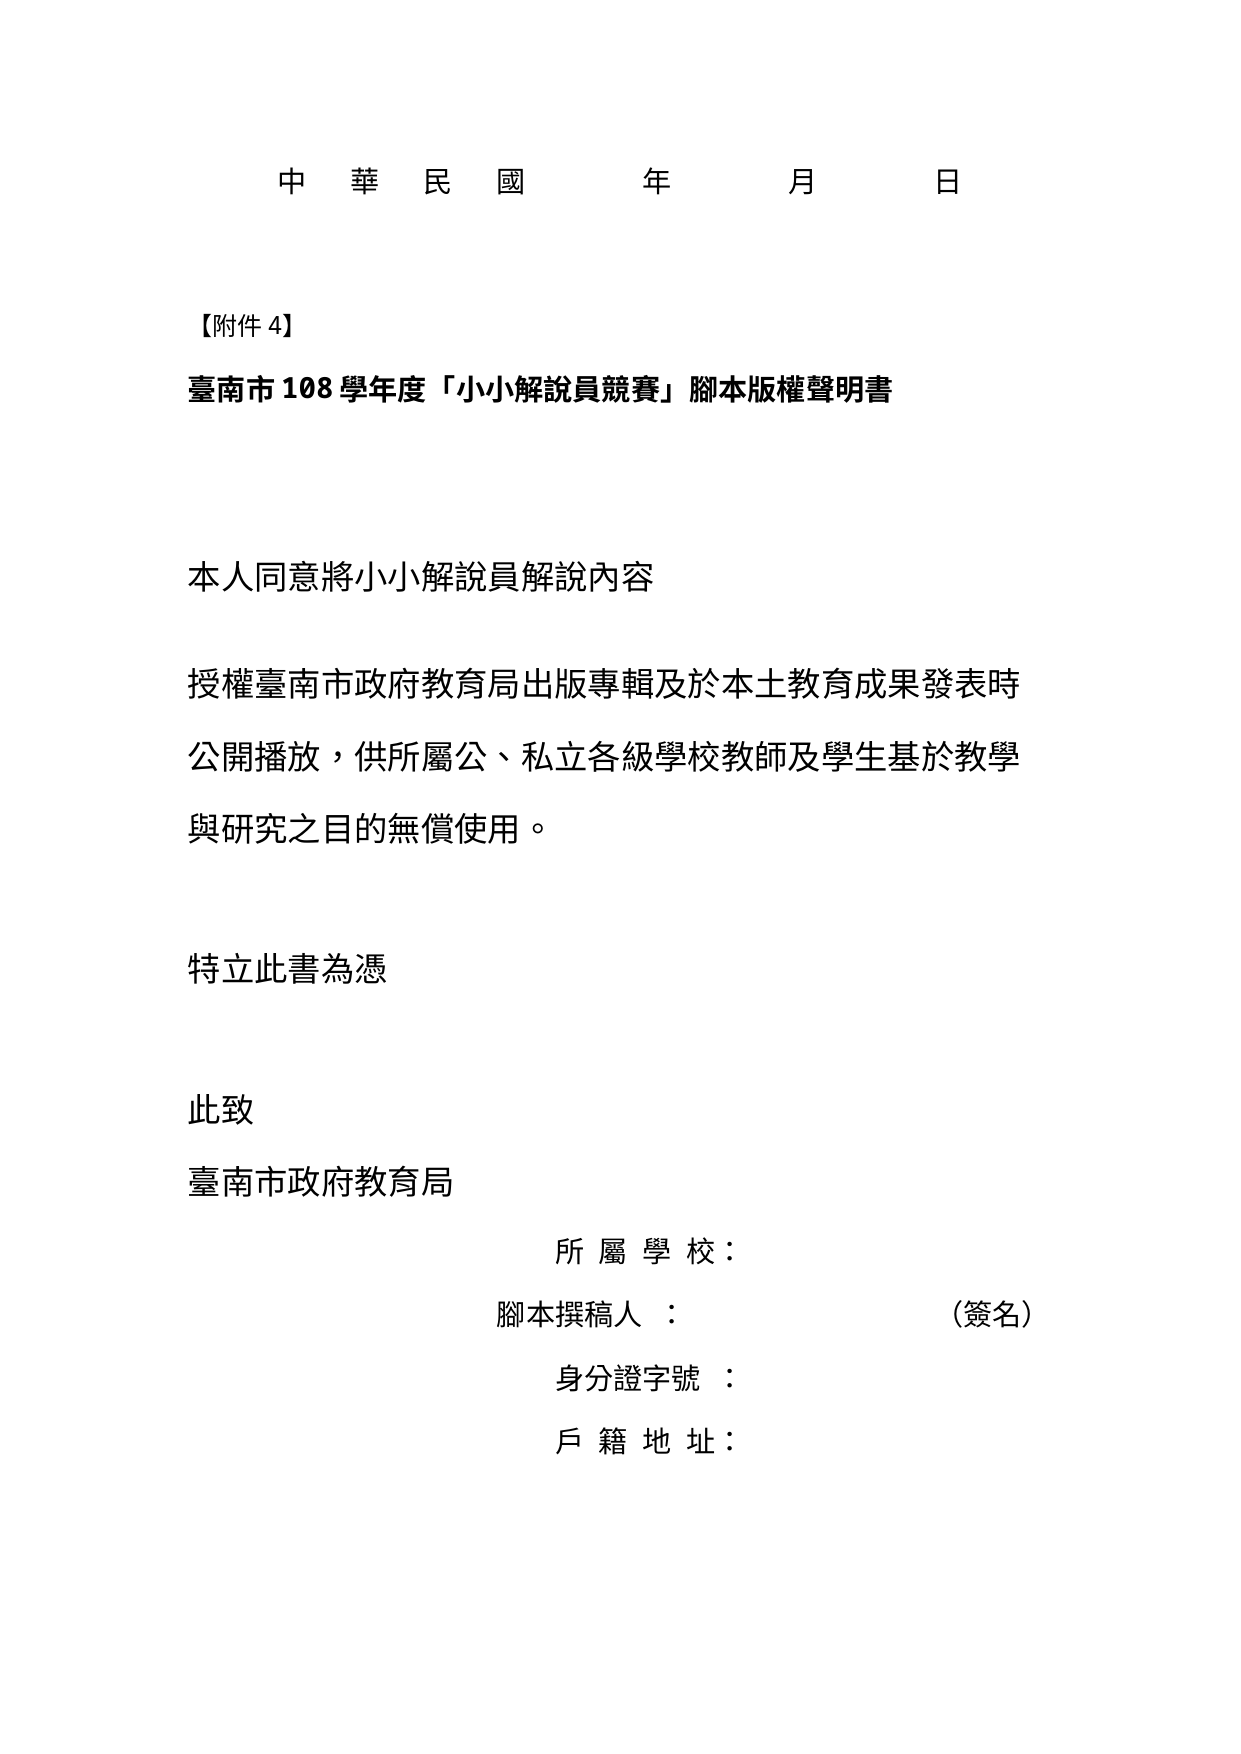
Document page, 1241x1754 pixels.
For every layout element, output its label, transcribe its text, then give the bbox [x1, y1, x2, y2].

text 身分證字號 ： [187, 1355, 1053, 1398]
text 中 華 民 國 年 月 日 [187, 158, 1053, 201]
text 臺南市政府教育局 [187, 1156, 1053, 1204]
text 臺南市108學年度「小小解說員競賽」腳本版權聲明書 [187, 346, 1053, 408]
text 此致 [187, 1084, 1053, 1132]
text 【附件4】 [187, 283, 1053, 346]
text 授權臺南市政府教育局出版專輯及於本土教育成果發表時公開播放，供所屬公、私立各級學校教師及學生基於教學與研究之目的無償使用。 [187, 658, 1053, 851]
text 本人同意將小小解說員解說內容 [187, 533, 1053, 596]
text 腳本撰稿人 ： （簽名） [187, 1292, 1053, 1334]
text 戶 籍 地 址： [187, 1419, 1053, 1461]
text 特立此書為憑 [187, 943, 1053, 991]
text 所 屬 學 校： [187, 1228, 1053, 1271]
